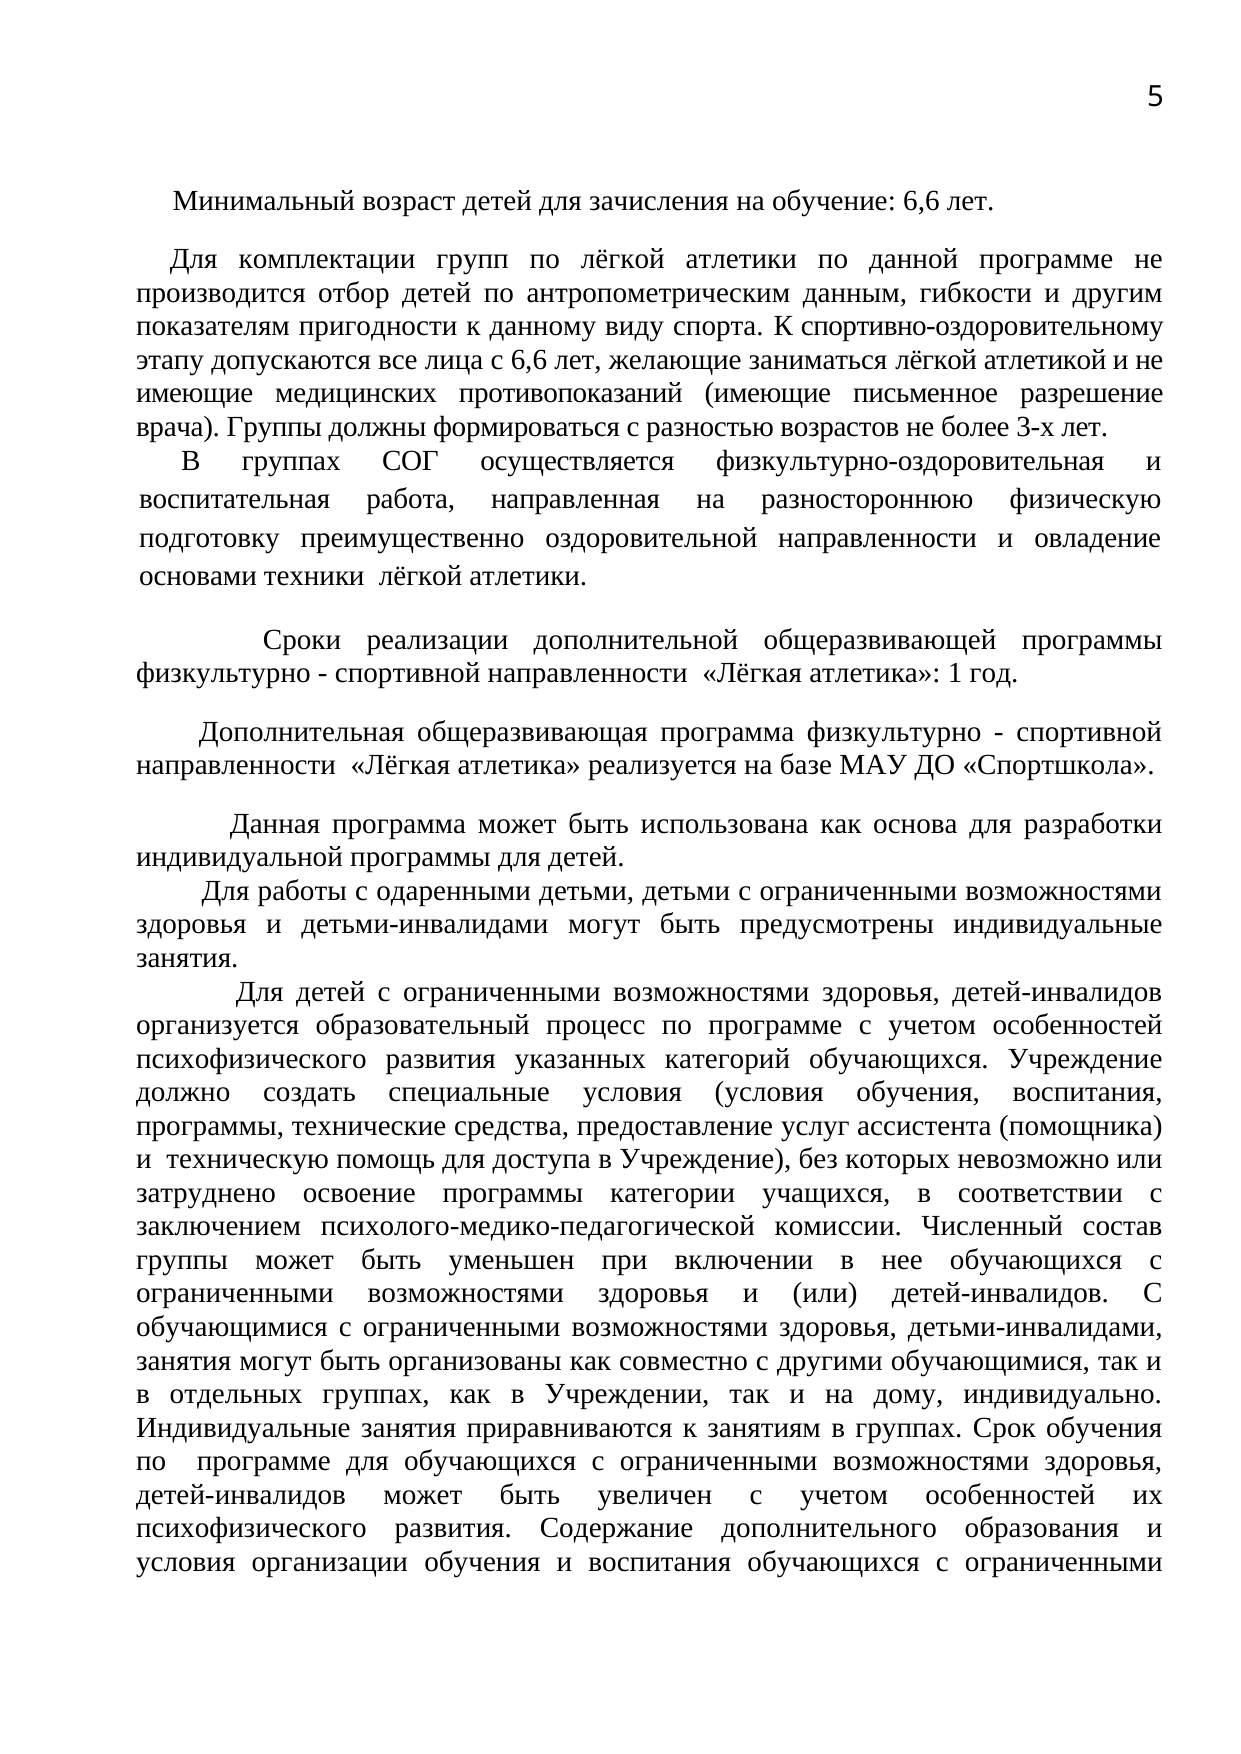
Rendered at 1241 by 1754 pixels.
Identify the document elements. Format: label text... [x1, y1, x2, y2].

text Дополнительная общеразвивающая программа физкультурно - спортивной направленности «Лёгкая атлетика» реализуется на базе МАУ ДО «Спортшкола». [136, 714, 1163, 781]
text Для комплектации групп по лёгкой атлетики по данной программе не производится отбор детей по антропометрическим данным, гибкости и другим показателям пригодности к данному виду спорта. К спортивно-оздоровительному этапу допускаются все лица с 6,6 лет, желающие заниматься лёгкой атлетикой и не имеющие медицинских противопоказаний (имеющие письменное разрешение врача). Группы должны формироваться с разностью возрастов не более 3-х лет. [136, 241, 1163, 443]
text Сроки реализации дополнительной общеразвивающей программы физкультурно - спортивной направленности «Лёгкая атлетика»: 1 год. [136, 622, 1163, 689]
text Данная программа может быть использована как основа для разработки индивидуальной программы для детей. [136, 806, 1163, 873]
text В группах СОГ осуществляется физкультурно-оздоровительная и воспитательная работа, направленная на разностороннюю физическую подготовку преимущественно оздоровительной направленности и овладение основами техники лёгкой атлетики. [139, 443, 1161, 592]
text Минимальный возраст детей для зачисления на обучение: 6,6 лет. [136, 183, 1163, 216]
text Для детей с ограниченными возможностями здоровья, детей-инвалидов организуется образовательный процесс по программе с учетом особенностей психофизического развития указанных категорий обучающихся. Учреждение должно создать специальные условия (условия обучения, воспитания, программы, технические средства, предоставление услуг ассистента (помощника) и техническую помощь для доступа в Учреждение), без которых невозможно или затруднено освоение программы категории учащихся, в соответствии с заключением психолого-медико-педагогической комиссии. Численный состав группы может быть уменьшен при включении в нее обучающихся с ограниченными возможностями здоровья и (или) детей-инвалидов. С обучающимися с ограниченными возможностями здоровья, детьми-инвалидами, занятия могут быть организованы как совместно с другими обучающимися, так и в отдельных группах, как в Учреждении, так и на дому, индивидуально. Индивидуальные занятия приравниваются к занятиям в группах. Срок обучения по программе для обучающихся с ограниченными возможностями здоровья, детей-инвалидов может быть увеличен с учетом особенностей их психофизического развития. Содержание дополнительного образования и условия организации обучения и воспитания обучающихся с ограниченными [136, 974, 1163, 1577]
text Для работы с одаренными детьми, детьми с ограниченными возможностями здоровья и детьми-инвалидами могут быть предусмотрены индивидуальные занятия. [136, 873, 1163, 974]
